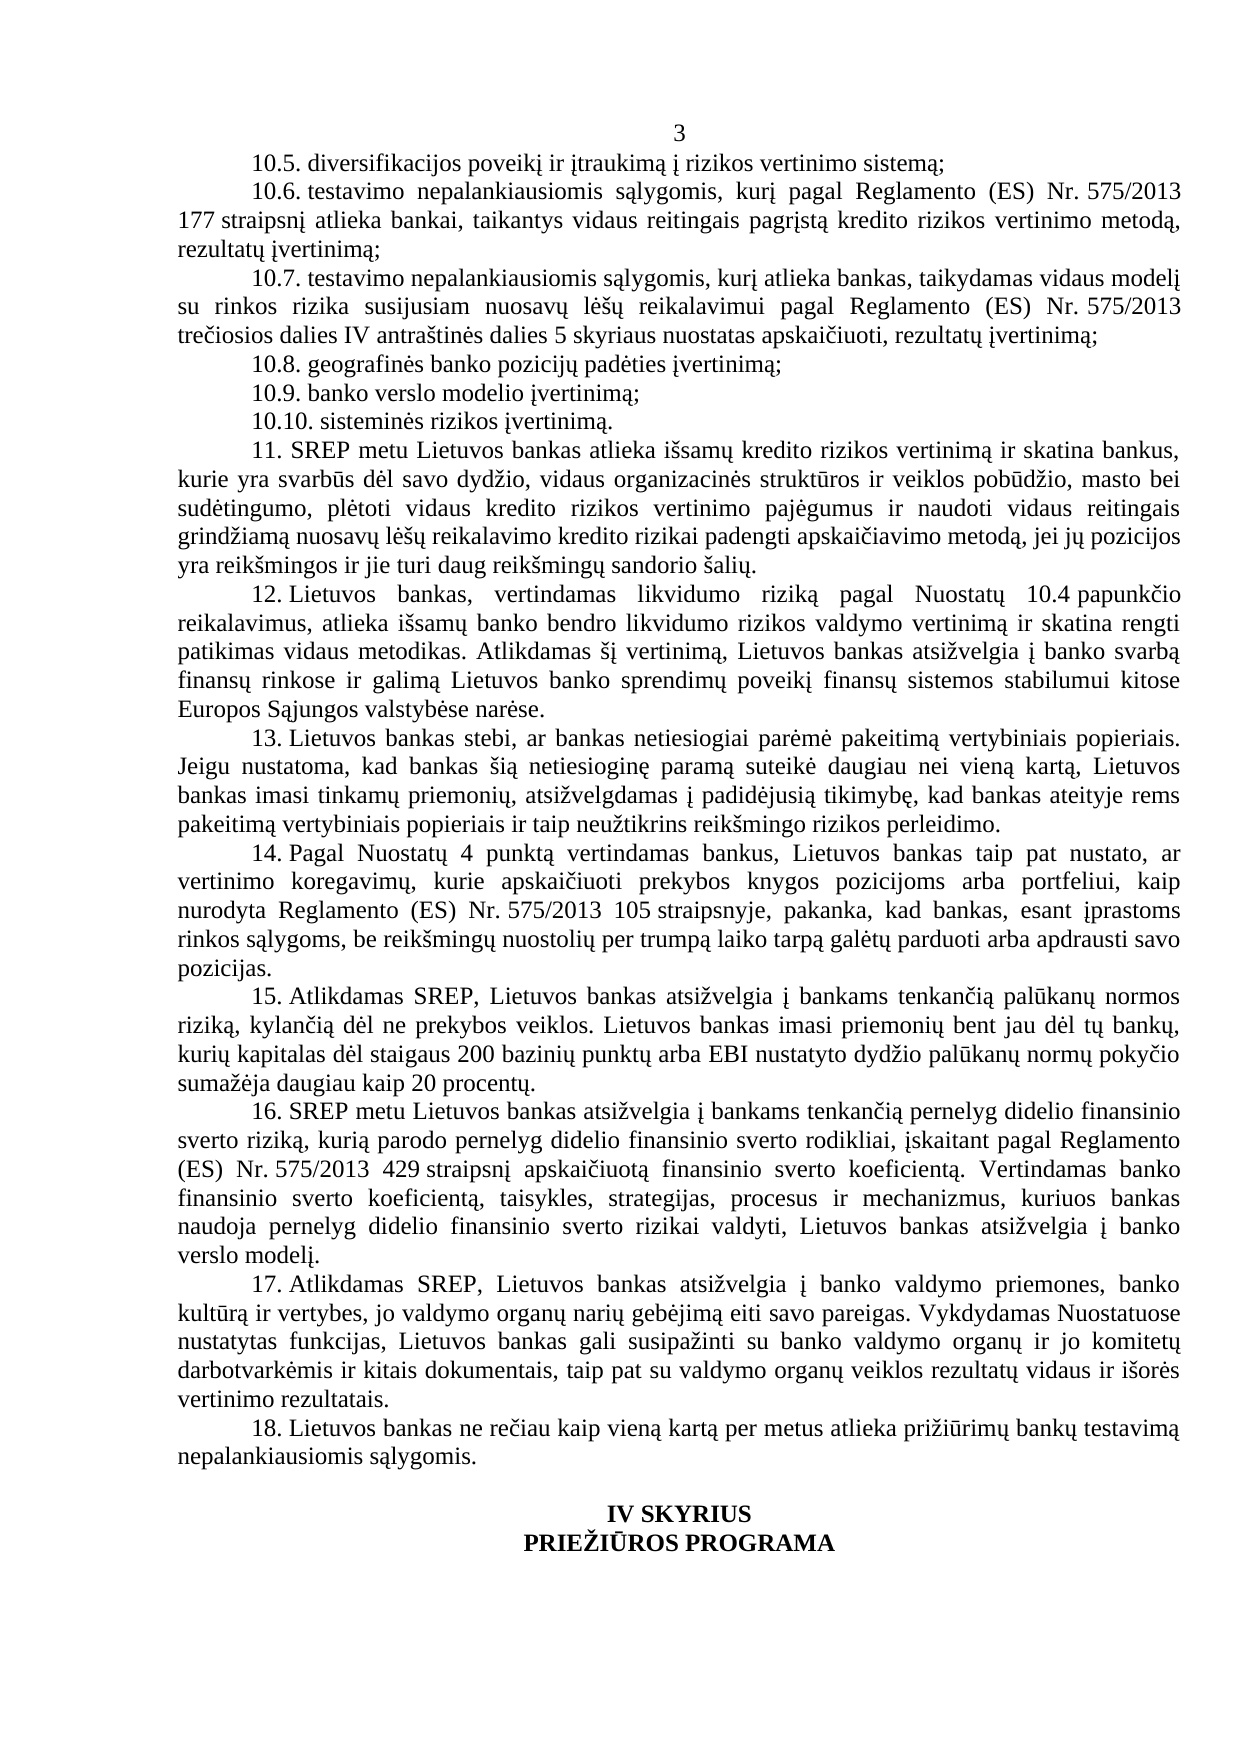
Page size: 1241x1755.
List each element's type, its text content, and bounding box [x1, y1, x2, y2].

text 15. Atlikdamas SREP, Lietuvos bankas atsižvelgia į bankams tenkančią palūkanų normos riziką, kylančią dėl ne prekybos veiklos. Lietuvos bankas imasi priemonių bent jau dėl tų bankų, kurių kapitalas dėl staigaus 200 bazinių punktų arba EBI nustatyto dydžio palūkanų normų pokyčio sumažėja daugiau kaip 20 procentų. [177, 981, 1181, 1096]
text 10.9. banko verslo modelio įvertinimą; [177, 378, 1181, 406]
text 10.10. sisteminės rizikos įvertinimą. [177, 406, 1181, 435]
text IV SKYRIUS [177, 1499, 1181, 1528]
text PRIEŽIŪROS PROGRAMA [177, 1528, 1181, 1556]
text 11. SREP metu Lietuvos bankas atlieka išsamų kredito rizikos vertinimą ir skatina bankus, kurie yra svarbūs dėl savo dydžio, vidaus organizacinės struktūros ir veiklos pobūdžio, masto bei sudėtingumo, plėtoti vidaus kredito rizikos vertinimo pajėgumus ir naudoti vidaus reitingais grindžiamą nuosavų lėšų reikalavimo kredito rizikai padengti apskaičiavimo metodą, jei jų pozicijos yra reikšmingos ir jie turi daug reikšmingų sandorio šalių. [177, 435, 1181, 579]
text 10.8. geografinės banko pozicijų padėties įvertinimą; [177, 349, 1181, 378]
text 10.7. testavimo nepalankiausiomis sąlygomis, kurį atlieka bankas, taikydamas vidaus modelį su rinkos rizika susijusiam nuosavų lėšų reikalavimui pagal Reglamento (ES) Nr. 575/2013 trečiosios dalies IV antraštinės dalies 5 skyriaus nuostatas apskaičiuoti, rezultatų įvertinimą; [177, 263, 1181, 349]
text 10.5. diversifikacijos poveikį ir įtraukimą į rizikos vertinimo sistemą; [177, 148, 1181, 176]
text 18. Lietuvos bankas ne rečiau kaip vieną kartą per metus atlieka prižiūrimų bankų testavimą nepalankiausiomis sąlygomis. [177, 1413, 1181, 1470]
text 14. Pagal Nuostatų 4 punktą vertindamas bankus, Lietuvos bankas taip pat nustato, ar vertinimo koregavimų, kurie apskaičiuoti prekybos knygos pozicijoms arba portfeliui, kaip nurodyta Reglamento (ES) Nr. 575/2013 105 straipsnyje, pakanka, kad bankas, esant įprastoms rinkos sąlygoms, be reikšmingų nuostolių per trumpą laiko tarpą galėtų parduoti arba apdrausti savo pozicijas. [177, 838, 1181, 981]
text 16. SREP metu Lietuvos bankas atsižvelgia į bankams tenkančią pernelyg didelio finansinio sverto riziką, kurią parodo pernelyg didelio finansinio sverto rodikliai, įskaitant pagal Reglamento (ES) Nr. 575/2013 429 straipsnį apskaičiuotą finansinio sverto koeficientą. Vertindamas banko finansinio sverto koeficientą, taisykles, strategijas, procesus ir mechanizmus, kuriuos bankas naudoja pernelyg didelio finansinio sverto rizikai valdyti, Lietuvos bankas atsižvelgia į banko verslo modelį. [177, 1096, 1181, 1269]
text 13. Lietuvos bankas stebi, ar bankas netiesiogiai parėmė pakeitimą vertybiniais popieriais. Jeigu nustatoma, kad bankas šią netiesioginę paramą suteikė daugiau nei vieną kartą, Lietuvos bankas imasi tinkamų priemonių, atsižvelgdamas į padidėjusią tikimybę, kad bankas ateityje rems pakeitimą vertybiniais popieriais ir taip neužtikrins reikšmingo rizikos perleidimo. [177, 723, 1181, 838]
text 12. Lietuvos bankas, vertindamas likvidumo riziką pagal Nuostatų 10.4 papunkčio reikalavimus, atlieka išsamų banko bendro likvidumo rizikos valdymo vertinimą ir skatina rengti patikimas vidaus metodikas. Atlikdamas šį vertinimą, Lietuvos bankas atsižvelgia į banko svarbą finansų rinkose ir galimą Lietuvos banko sprendimų poveikį finansų sistemos stabilumui kitose Europos Sąjungos valstybėse narėse. [177, 579, 1181, 723]
text 17. Atlikdamas SREP, Lietuvos bankas atsižvelgia į banko valdymo priemones, banko kultūrą ir vertybes, jo valdymo organų narių gebėjimą eiti savo pareigas. Vykdydamas Nuostatuose nustatytas funkcijas, Lietuvos bankas gali susipažinti su banko valdymo organų ir jo komitetų darbotvarkėmis ir kitais dokumentais, taip pat su valdymo organų veiklos rezultatų vidaus ir išorės vertinimo rezultatais. [177, 1269, 1181, 1413]
text 10.6. testavimo nepalankiausiomis sąlygomis, kurį pagal Reglamento (ES) Nr. 575/2013 177 straipsnį atlieka bankai, taikantys vidaus reitingais pagrįstą kredito rizikos vertinimo metodą, rezultatų įvertinimą; [177, 176, 1181, 263]
